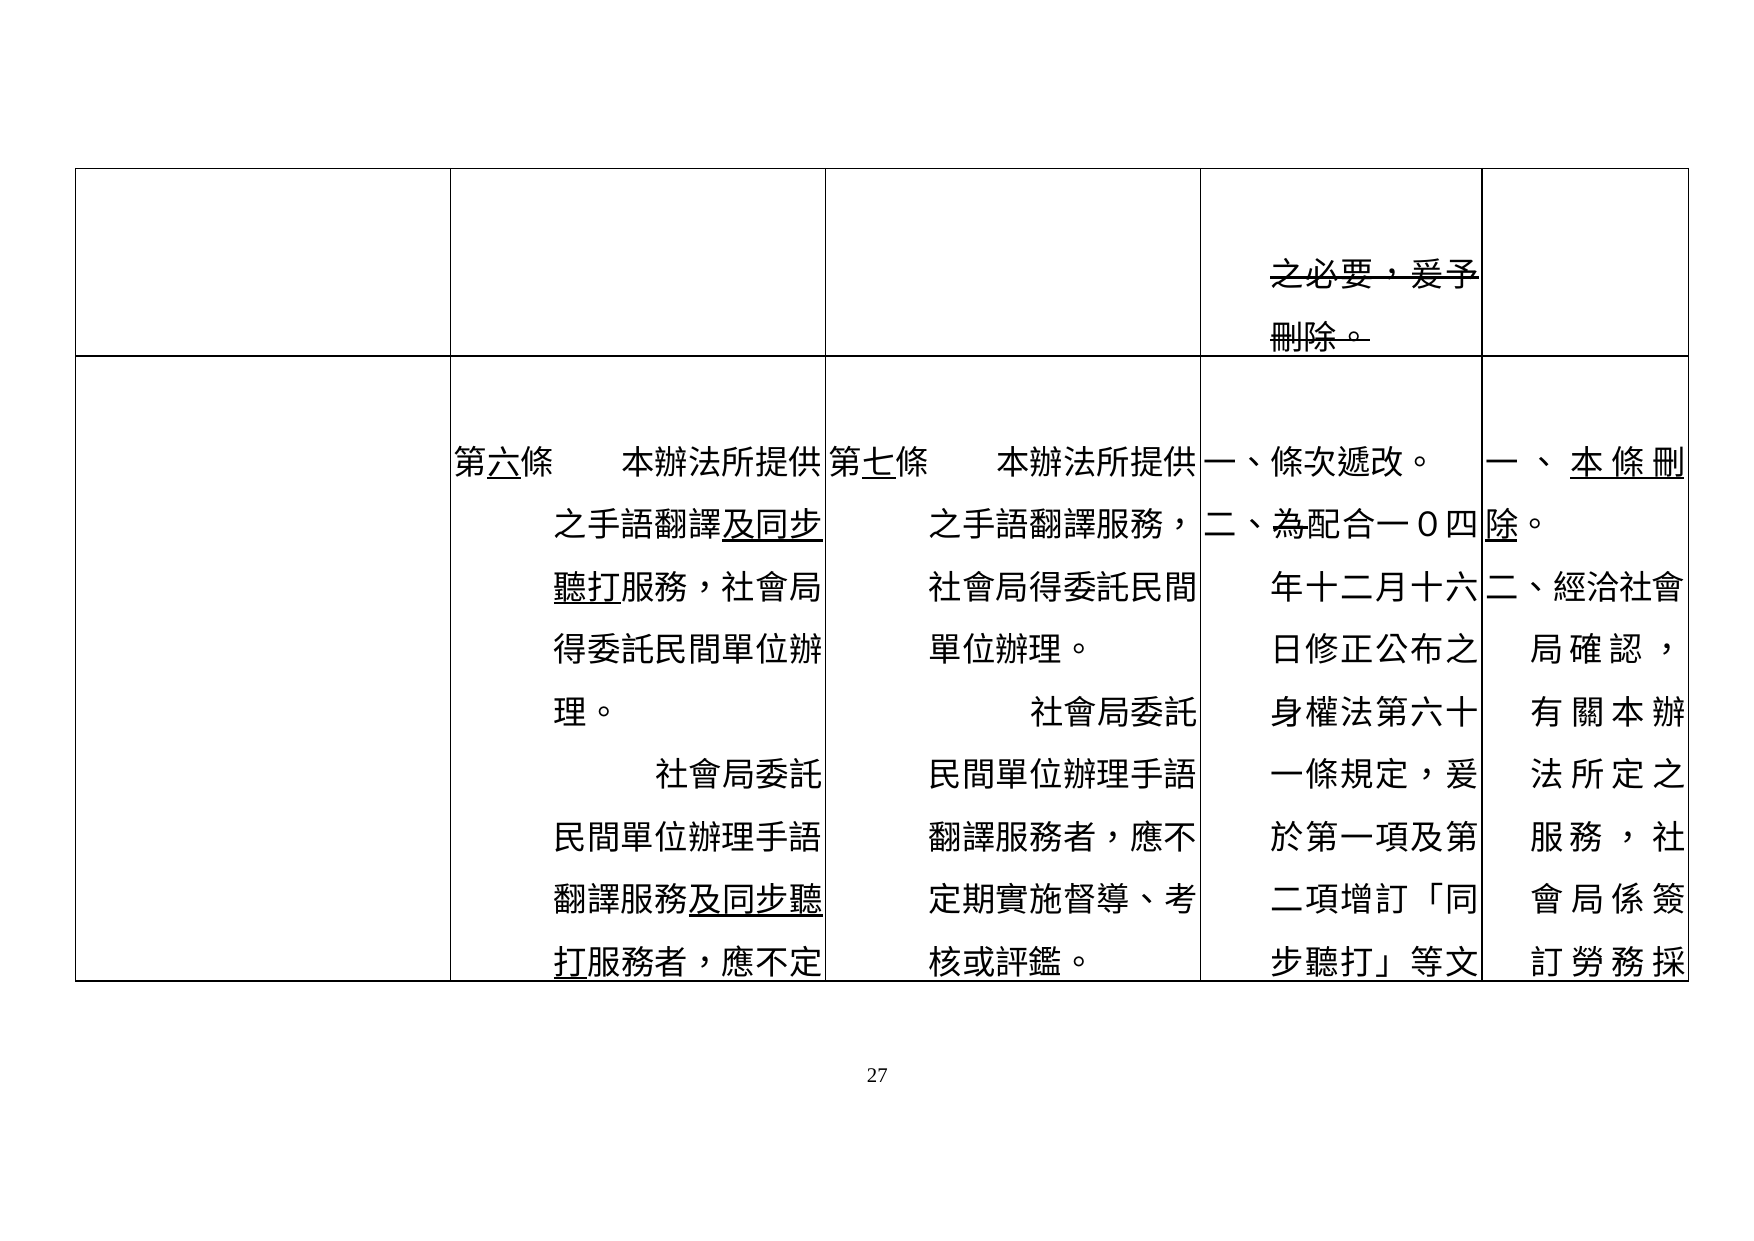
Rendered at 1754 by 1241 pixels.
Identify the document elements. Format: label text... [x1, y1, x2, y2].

table_cell 之必要，爰予刪除。 [1201, 169, 1481, 355]
table_cell 一、本條刪除。 二、經洽社會局確認，有關本辦法所定之服務，社會局係簽訂勞務採 [1483, 357, 1688, 980]
table_cell 第七條 本辦法所提供之手語翻譯服務，社會局得委託民間單位辦理。 社會局委託民間單位辦理手語翻譯服務者，應不定期實施督導、考核或評鑑。 [826, 357, 1200, 980]
table_cell 第六條 本辦法所提供之手語翻譯及同步聽打服務，社會局得委託民間單位辦理。 社會局委託民間單位辦理手語翻譯服務及同步聽打服務者，應不定 [451, 357, 825, 980]
table_cell [451, 169, 825, 355]
table_cell [76, 357, 450, 980]
table_cell [826, 169, 1200, 355]
table_cell [1483, 169, 1688, 355]
table_cell 一、條次遞改。 二、為配合一０四年十二月十六日修正公布之身權法第六十一條規定，爰於第一項及第二項增訂「同步聽打」等文 [1201, 357, 1481, 980]
table_cell [76, 169, 450, 355]
